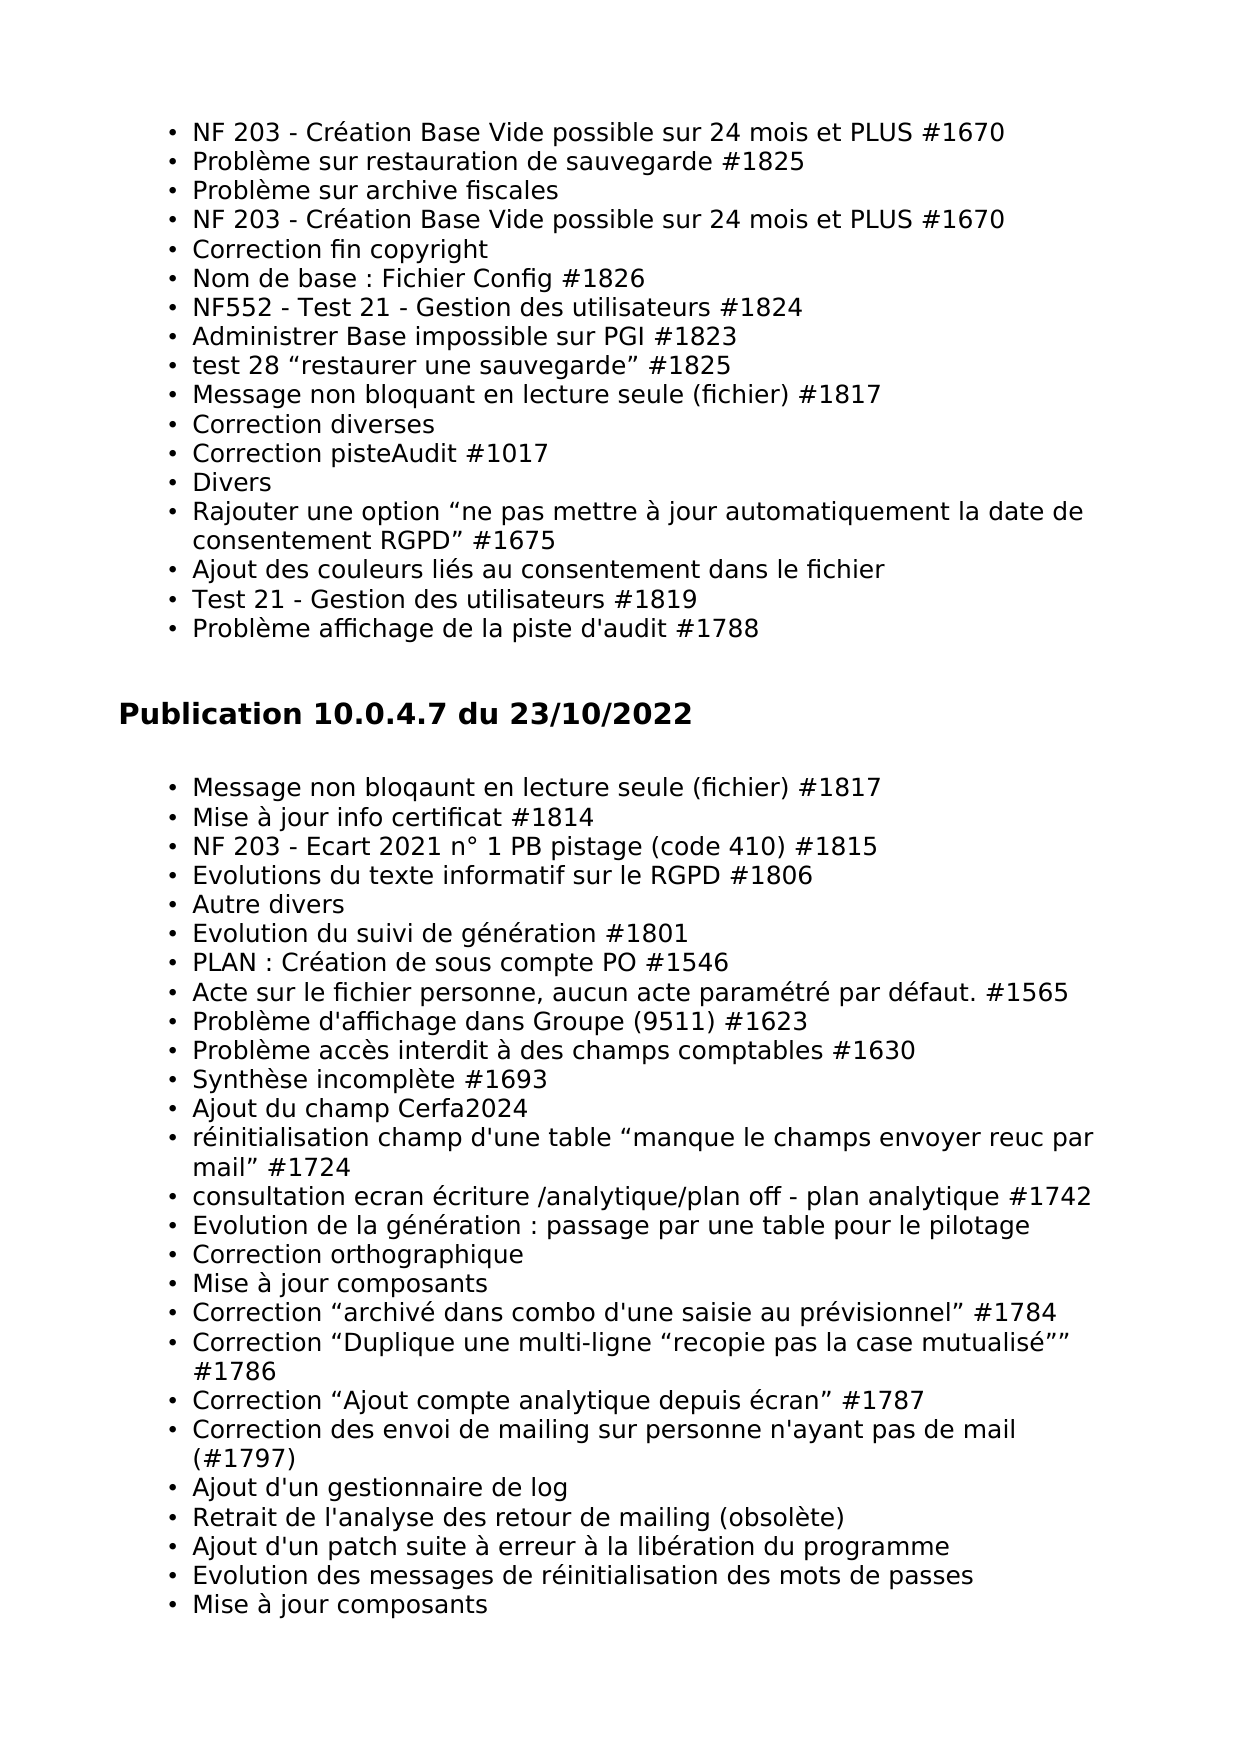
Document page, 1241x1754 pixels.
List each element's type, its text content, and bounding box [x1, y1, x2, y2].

list NF 203 - Ecart 2021 n° 1 PB pistage (code 410) #1815 [177, 832, 1122, 861]
list NF552 - Test 21 - Gestion des utilisateurs #1824 [177, 293, 1122, 322]
list Retrait de l'analyse des retour de mailing (obsolète) [177, 1503, 1122, 1532]
list Mise à jour composants [177, 1590, 1122, 1619]
list Ajout du champ Cerfa2024 [177, 1094, 1122, 1123]
list Evolutions du texte informatif sur le RGPD #1806 [177, 861, 1122, 890]
list Message non bloquant en lecture seule (fichier) #1817 [177, 381, 1122, 410]
list Divers [177, 468, 1122, 497]
list Problème affichage de la piste d'audit #1788 [177, 614, 1122, 643]
list Message non bloqaunt en lecture seule (fichier) #1817 [177, 773, 1122, 803]
list Evolution de la génération : passage par une table pour le pilotage [177, 1211, 1122, 1240]
list Correction orthographique [177, 1240, 1122, 1269]
list Ajout d'un gestionnaire de log [177, 1473, 1122, 1503]
list Administrer Base impossible sur PGI #1823 [177, 322, 1122, 351]
list Acte sur le fichier personne, aucun acte paramétré par défaut. #1565 [177, 978, 1122, 1007]
list Correction “archivé dans combo d'une saisie au prévisionnel” #1784 [177, 1298, 1122, 1328]
list Problème sur archive fiscales [177, 176, 1122, 206]
list Correction “Duplique une multi-ligne “recopie pas la case mutualisé”” #1786 [177, 1328, 1122, 1386]
list Mise à jour info certificat #1814 [177, 803, 1122, 832]
list Correction “Ajout compte analytique depuis écran” #1787 [177, 1386, 1122, 1415]
list Correction fin copyright [177, 235, 1122, 264]
list Evolution du suivi de génération #1801 [177, 919, 1122, 948]
list Synthèse incomplète #1693 [177, 1065, 1122, 1094]
subtitle Publication 10.0.4.7 du 23/10/2022 [118, 698, 1122, 732]
list Nom de base : Fichier Config #1826 [177, 264, 1122, 293]
list Correction pisteAudit #1017 [177, 439, 1122, 468]
list Ajout des couleurs liés au consentement dans le fichier [177, 556, 1122, 585]
list réinitialisation champ d'une table “manque le champs envoyer reuc par mail” #1724 [177, 1123, 1122, 1182]
list Rajouter une option “ne pas mettre à jour automatiquement la date de consentement RGPD” #1675 [177, 497, 1122, 556]
list Ajout d'un patch suite à erreur à la libération du programme [177, 1532, 1122, 1561]
list Test 21 - Gestion des utilisateurs #1819 [177, 585, 1122, 614]
list test 28 “restaurer une sauvegarde” #1825 [177, 351, 1122, 381]
list NF 203 - Création Base Vide possible sur 24 mois et PLUS #1670 [177, 206, 1122, 235]
list Correction des envoi de mailing sur personne n'ayant pas de mail (#1797) [177, 1415, 1122, 1473]
list Correction diverses [177, 410, 1122, 439]
list Evolution des messages de réinitialisation des mots de passes [177, 1561, 1122, 1590]
list Problème accès interdit à des champs comptables #1630 [177, 1036, 1122, 1065]
list Autre divers [177, 890, 1122, 919]
list consultation ecran écriture /analytique/plan off - plan analytique #1742 [177, 1182, 1122, 1211]
list NF 203 - Création Base Vide possible sur 24 mois et PLUS #1670 [177, 118, 1122, 147]
list Mise à jour composants [177, 1269, 1122, 1298]
list Problème d'affichage dans Groupe (9511) #1623 [177, 1007, 1122, 1036]
list Problème sur restauration de sauvegarde #1825 [177, 147, 1122, 176]
list PLAN : Création de sous compte PO #1546 [177, 948, 1122, 978]
